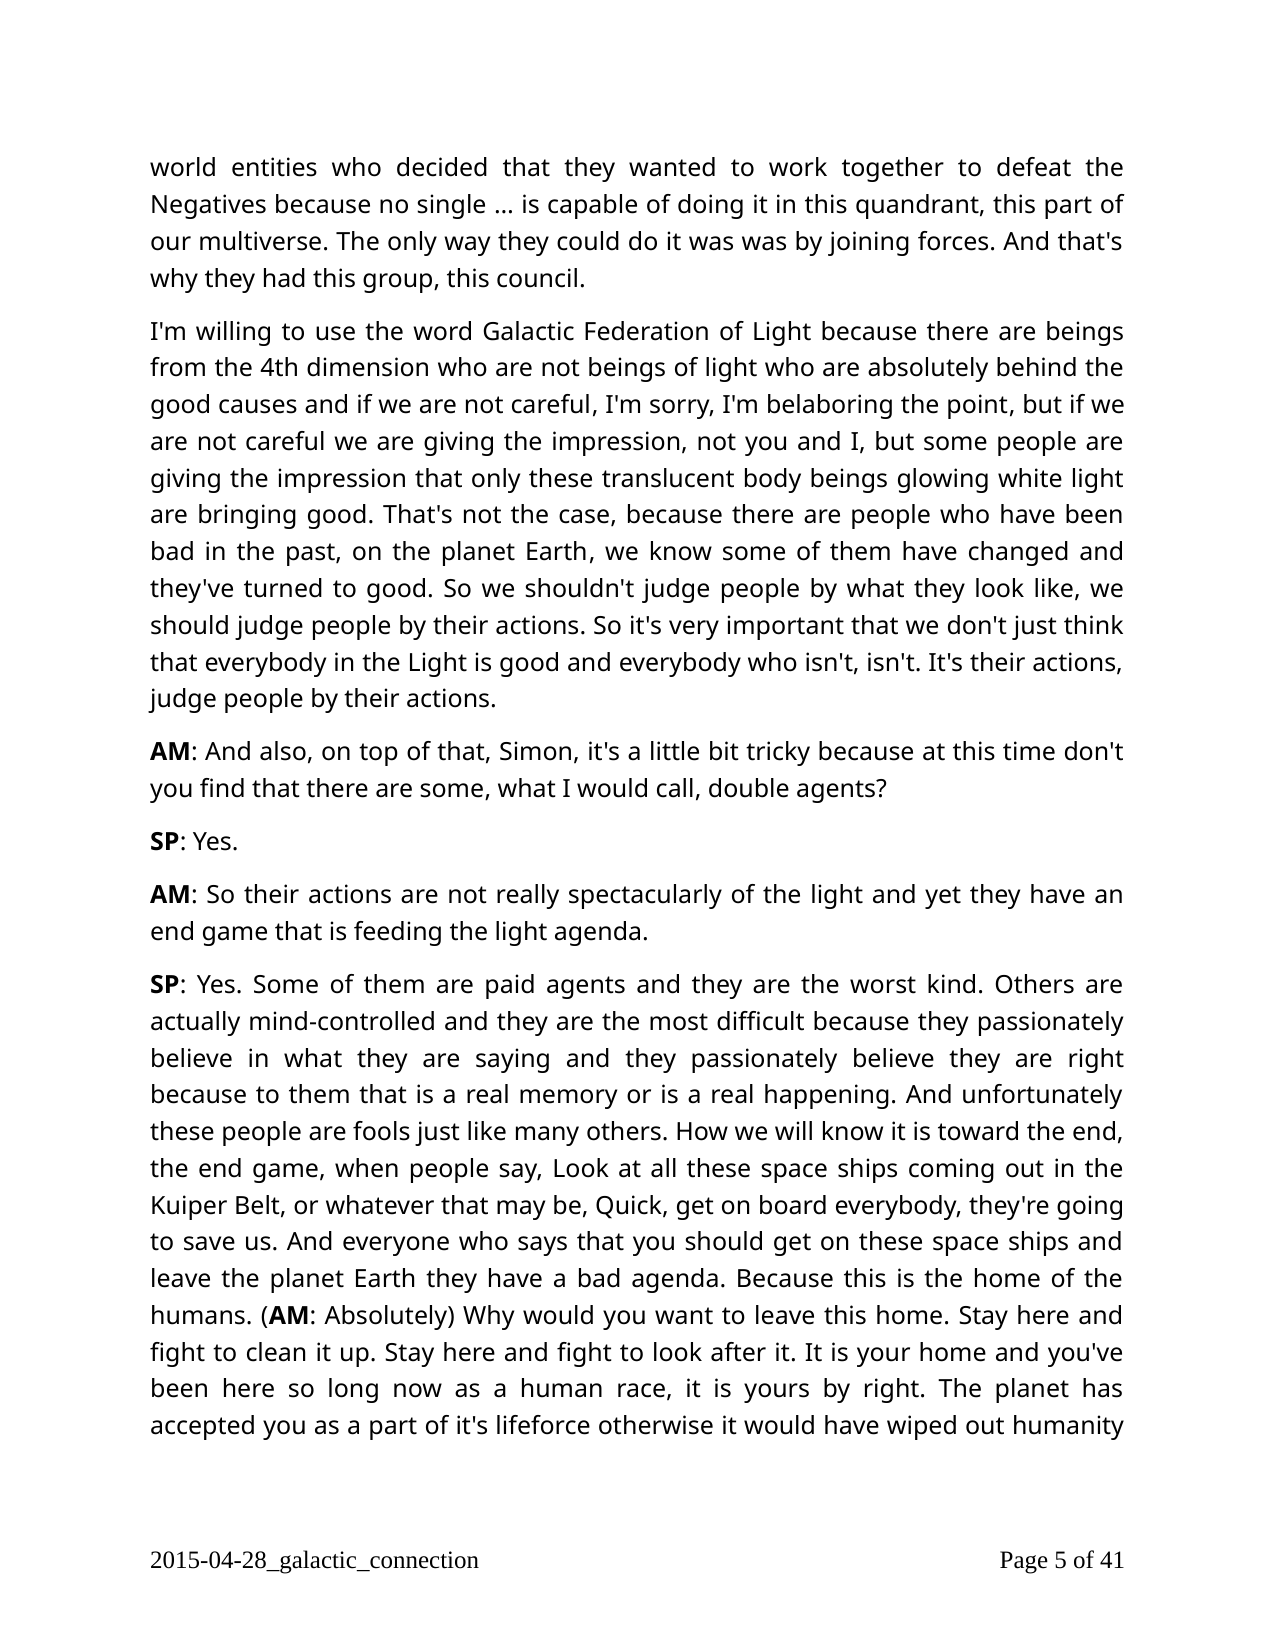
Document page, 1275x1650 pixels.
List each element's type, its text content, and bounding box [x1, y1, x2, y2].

text AM: And also, on top of that, Simon, it's a little bit tricky because at this time don't you find that there are some, what I would call, double agents? [150, 734, 1125, 805]
text SP: Yes. [150, 824, 1125, 858]
text AM: So their actions are not really spectacularly of the light and yet they have an end game that is feeding the light agenda. [150, 877, 1125, 948]
text SP: Yes. Some of them are paid agents and they are the worst kind. Others are actually mind-controlled and they are the most difficult because they passionately believe in what they are saying and they passionately believe they are right because to them that is a real memory or is a real happening. And unfortunately these people are fools just like many others. How we will know it is toward the end, the end game, when people say, Look at all these space ships coming out in the Kuiper Belt, or whatever that may be, Quick, get on board everybody, they're going to save us. And everyone who says that you should get on these space ships and leave the planet Earth they have a bad agenda. Because this is the home of the humans. (AM: Absolutely) Why would you want to leave this home. Stay here and fight to clean it up. Stay here and fight to look after it. It is your home and you've been here so long now as a human race, it is yours by right. The planet has accepted you as a part of it's lifeforce otherwise it would have wiped out humanity [150, 967, 1125, 1442]
text world entities who decided that they wanted to work together to defeat the Negatives because no single … is capable of doing it in this quandrant, this part of our multiverse. The only way they could do it was was by joining forces. And that's why they had this group, this council. [150, 150, 1125, 294]
text I'm willing to use the word Galactic Federation of Light because there are beings from the 4th dimension who are not beings of light who are absolutely behind the good causes and if we are not careful, I'm sorry, I'm belaboring the point, but if we are not careful we are giving the impression, not you and I, but some people are giving the impression that only these translucent body beings glowing white light are bringing good. That's not the case, because there are people who have been bad in the past, on the planet Earth, we know some of them have changed and they've turned to good. So we shouldn't judge people by what they look like, we should judge people by their actions. So it's very important that we don't just think that everybody in the Light is good and everybody who isn't, isn't. It's their actions, judge people by their actions. [150, 313, 1125, 715]
